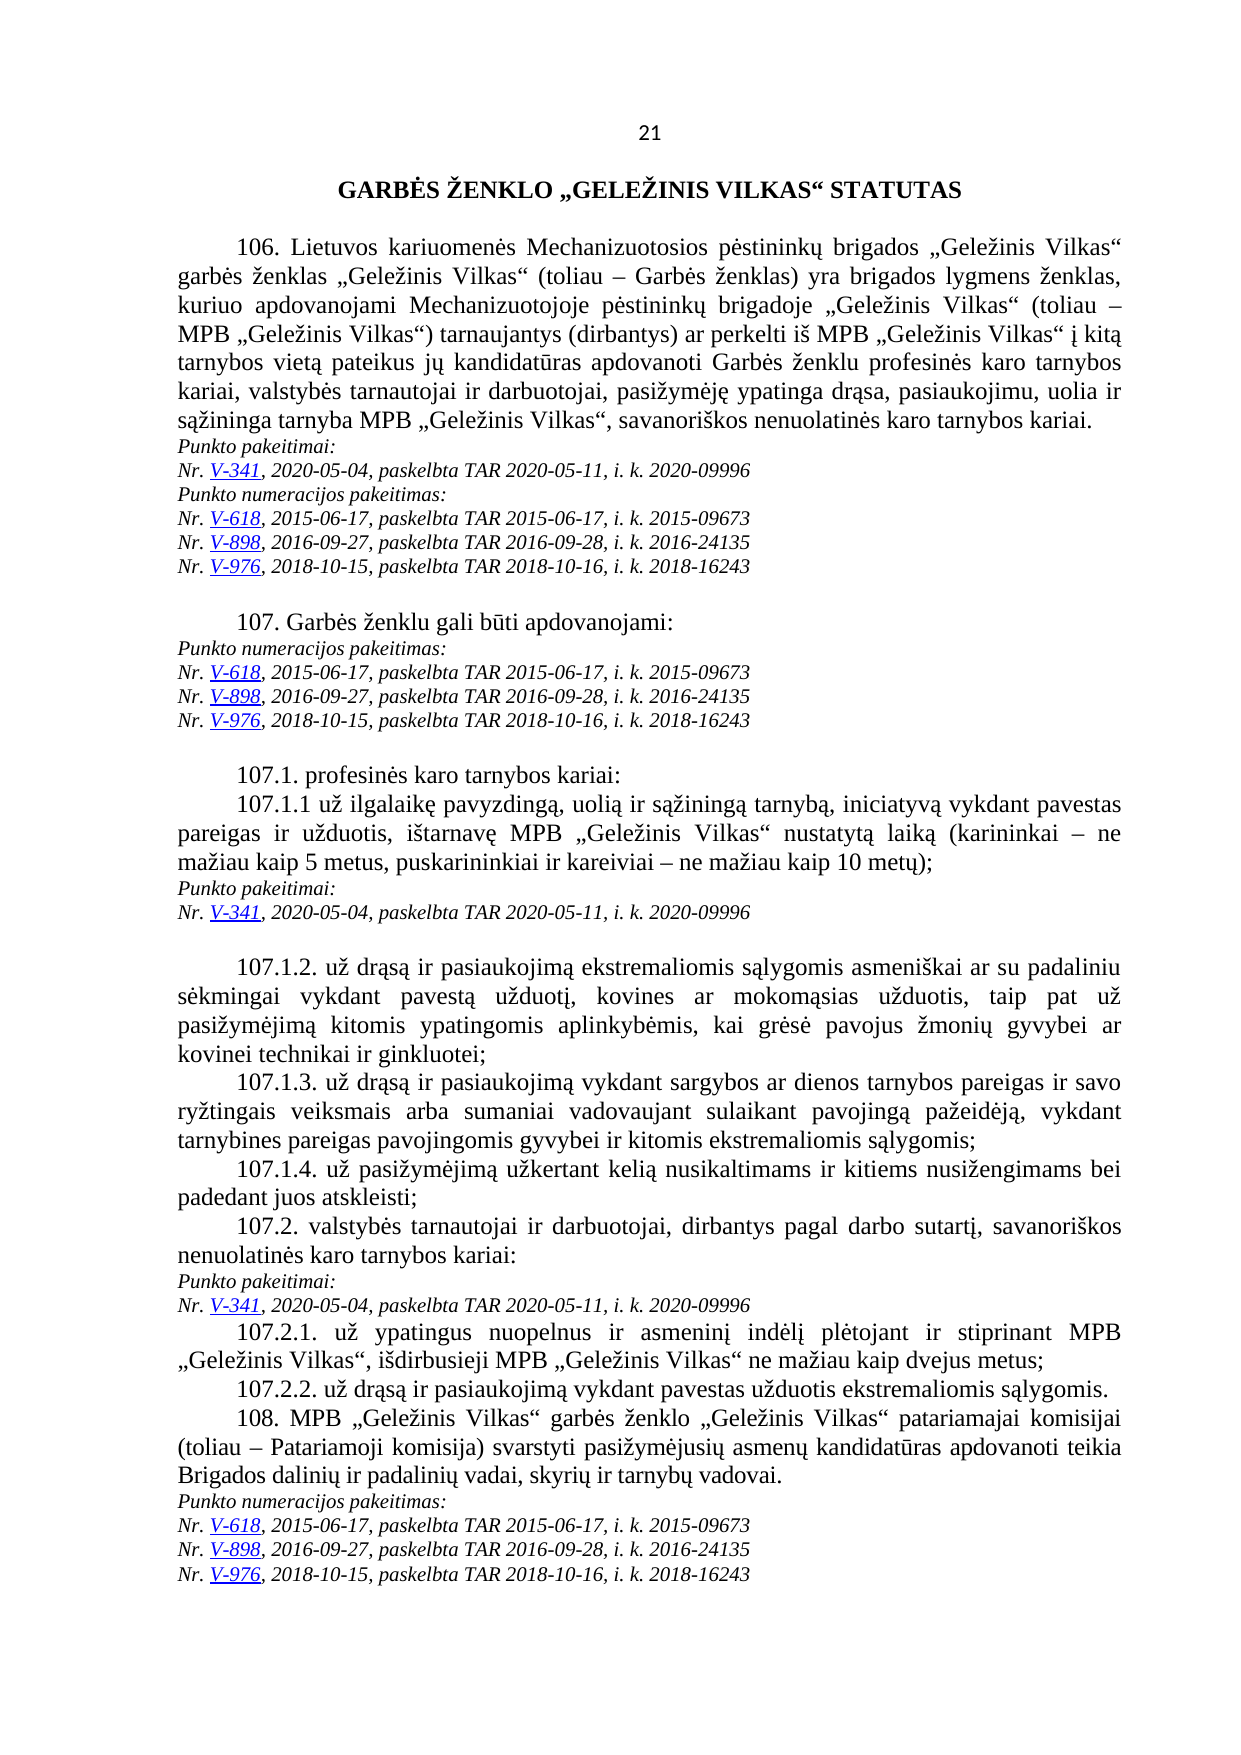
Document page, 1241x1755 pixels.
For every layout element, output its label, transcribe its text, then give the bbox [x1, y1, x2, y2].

text Nr. V-898, 2016-09-27, paskelbta TAR 2016-09-28, i. k. 2016-24135 [177, 1537, 1122, 1561]
text Nr. V-976, 2018-10-15, paskelbta TAR 2018-10-16, i. k. 2018-16243 [177, 708, 1122, 732]
text Punkto numeracijos pakeitimas: [177, 482, 1122, 506]
text Nr. V-341, 2020-05-04, paskelbta TAR 2020-05-11, i. k. 2020-09996 [177, 1293, 1122, 1317]
text 107.2.1. už ypatingus nuopelnus ir asmeninį indėlį plėtojant ir stiprinant MPB „Geležinis Vilkas“, išdirbusieji MPB „Geležinis Vilkas“ ne mažiau kaip dvejus metus; [177, 1317, 1122, 1374]
text 107.1.2. už drąsą ir pasiaukojimą ekstremaliomis sąlygomis asmeniškai ar su padaliniu sėkmingai vykdant pavestą užduotį, kovines ar mokomąsias užduotis, taip pat už pasižymėjimą kitomis ypatingomis aplinkybėmis, kai grėsė pavojus žmonių gyvybei ar kovinei technikai ir ginkluotei; [177, 952, 1122, 1067]
text 107.1. profesinės karo tarnybos kariai: [177, 761, 1122, 789]
text Nr. V-898, 2016-09-27, paskelbta TAR 2016-09-28, i. k. 2016-24135 [177, 684, 1122, 708]
text Nr. V-618, 2015-06-17, paskelbta TAR 2015-06-17, i. k. 2015-09673 [177, 506, 1122, 530]
text Nr. V-618, 2015-06-17, paskelbta TAR 2015-06-17, i. k. 2015-09673 [177, 659, 1122, 684]
text 106. Lietuvos kariuomenės Mechanizuotosios pėstininkų brigados „Geležinis Vilkas“ garbės ženklas „Geležinis Vilkas“ (toliau – Garbės ženklas) yra brigados lygmens ženklas, kuriuo apdovanojami Mechanizuotojoje pėstininkų brigadoje „Geležinis Vilkas“ (toliau – MPB „Geležinis Vilkas“) tarnaujantys (dirbantys) ar perkelti iš MPB „Geležinis Vilkas“ į kitą tarnybos vietą pateikus jų kandidatūras apdovanoti Garbės ženklu profesinės karo tarnybos kariai, valstybės tarnautojai ir darbuotojai, pasižymėję ypatinga drąsa, pasiaukojimu, uolia ir sąžininga tarnyba MPB „Geležinis Vilkas“, savanoriškos nenuolatinės karo tarnybos kariai. [177, 232, 1122, 434]
text 107.2. valstybės tarnautojai ir darbuotojai, dirbantys pagal darbo sutartį, savanoriškos nenuolatinės karo tarnybos kariai: [177, 1211, 1122, 1269]
text Punkto numeracijos pakeitimas: [177, 636, 1122, 659]
text 107. Garbės ženklu gali būti apdovanojami: [177, 607, 1122, 636]
text 107.2.2. už drąsą ir pasiaukojimą vykdant pavestas užduotis ekstremaliomis sąlygomis. [177, 1374, 1122, 1403]
text GARBĖS ŽENKLO „GELEŽINIS VILKAS“ STATUTAS [177, 175, 1122, 204]
text 107.1.3. už drąsą ir pasiaukojimą vykdant sargybos ar dienos tarnybos pareigas ir savo ryžtingais veiksmais arba sumaniai vadovaujant sulaikant pavojingą pažeidėją, vykdant tarnybines pareigas pavojingomis gyvybei ir kitomis ekstremaliomis sąlygomis; [177, 1067, 1122, 1154]
text Nr. V-341, 2020-05-04, paskelbta TAR 2020-05-11, i. k. 2020-09996 [177, 899, 1122, 924]
text Nr. V-976, 2018-10-15, paskelbta TAR 2018-10-16, i. k. 2018-16243 [177, 554, 1122, 578]
text Punkto pakeitimai: [177, 876, 1122, 899]
text Nr. V-898, 2016-09-27, paskelbta TAR 2016-09-28, i. k. 2016-24135 [177, 530, 1122, 554]
text 107.1.1 už ilgalaikę pavyzdingą, uolią ir sąžiningą tarnybą, iniciatyvą vykdant pavestas pareigas ir užduotis, ištarnavę MPB „Geležinis Vilkas“ nustatytą laiką (karininkai – ne mažiau kaip 5 metus, puskarininkiai ir kareiviai – ne mažiau kaip 10 metų); [177, 789, 1122, 876]
text 107.1.4. už pasižymėjimą užkertant kelią nusikaltimams ir kitiems nusižengimams bei padedant juos atskleisti; [177, 1154, 1122, 1211]
text 108. MPB „Geležinis Vilkas“ garbės ženklo „Geležinis Vilkas“ patariamajai komisijai (toliau – Patariamoji komisija) svarstyti pasižymėjusių asmenų kandidatūras apdovanoti teikia Brigados dalinių ir padalinių vadai, skyrių ir tarnybų vadovai. [177, 1403, 1122, 1489]
text Punkto numeracijos pakeitimas: [177, 1489, 1122, 1513]
text Nr. V-618, 2015-06-17, paskelbta TAR 2015-06-17, i. k. 2015-09673 [177, 1513, 1122, 1537]
text Punkto pakeitimai: [177, 434, 1122, 458]
text Punkto pakeitimai: [177, 1269, 1122, 1293]
text Nr. V-341, 2020-05-04, paskelbta TAR 2020-05-11, i. k. 2020-09996 [177, 458, 1122, 482]
text Nr. V-976, 2018-10-15, paskelbta TAR 2018-10-16, i. k. 2018-16243 [177, 1561, 1122, 1586]
